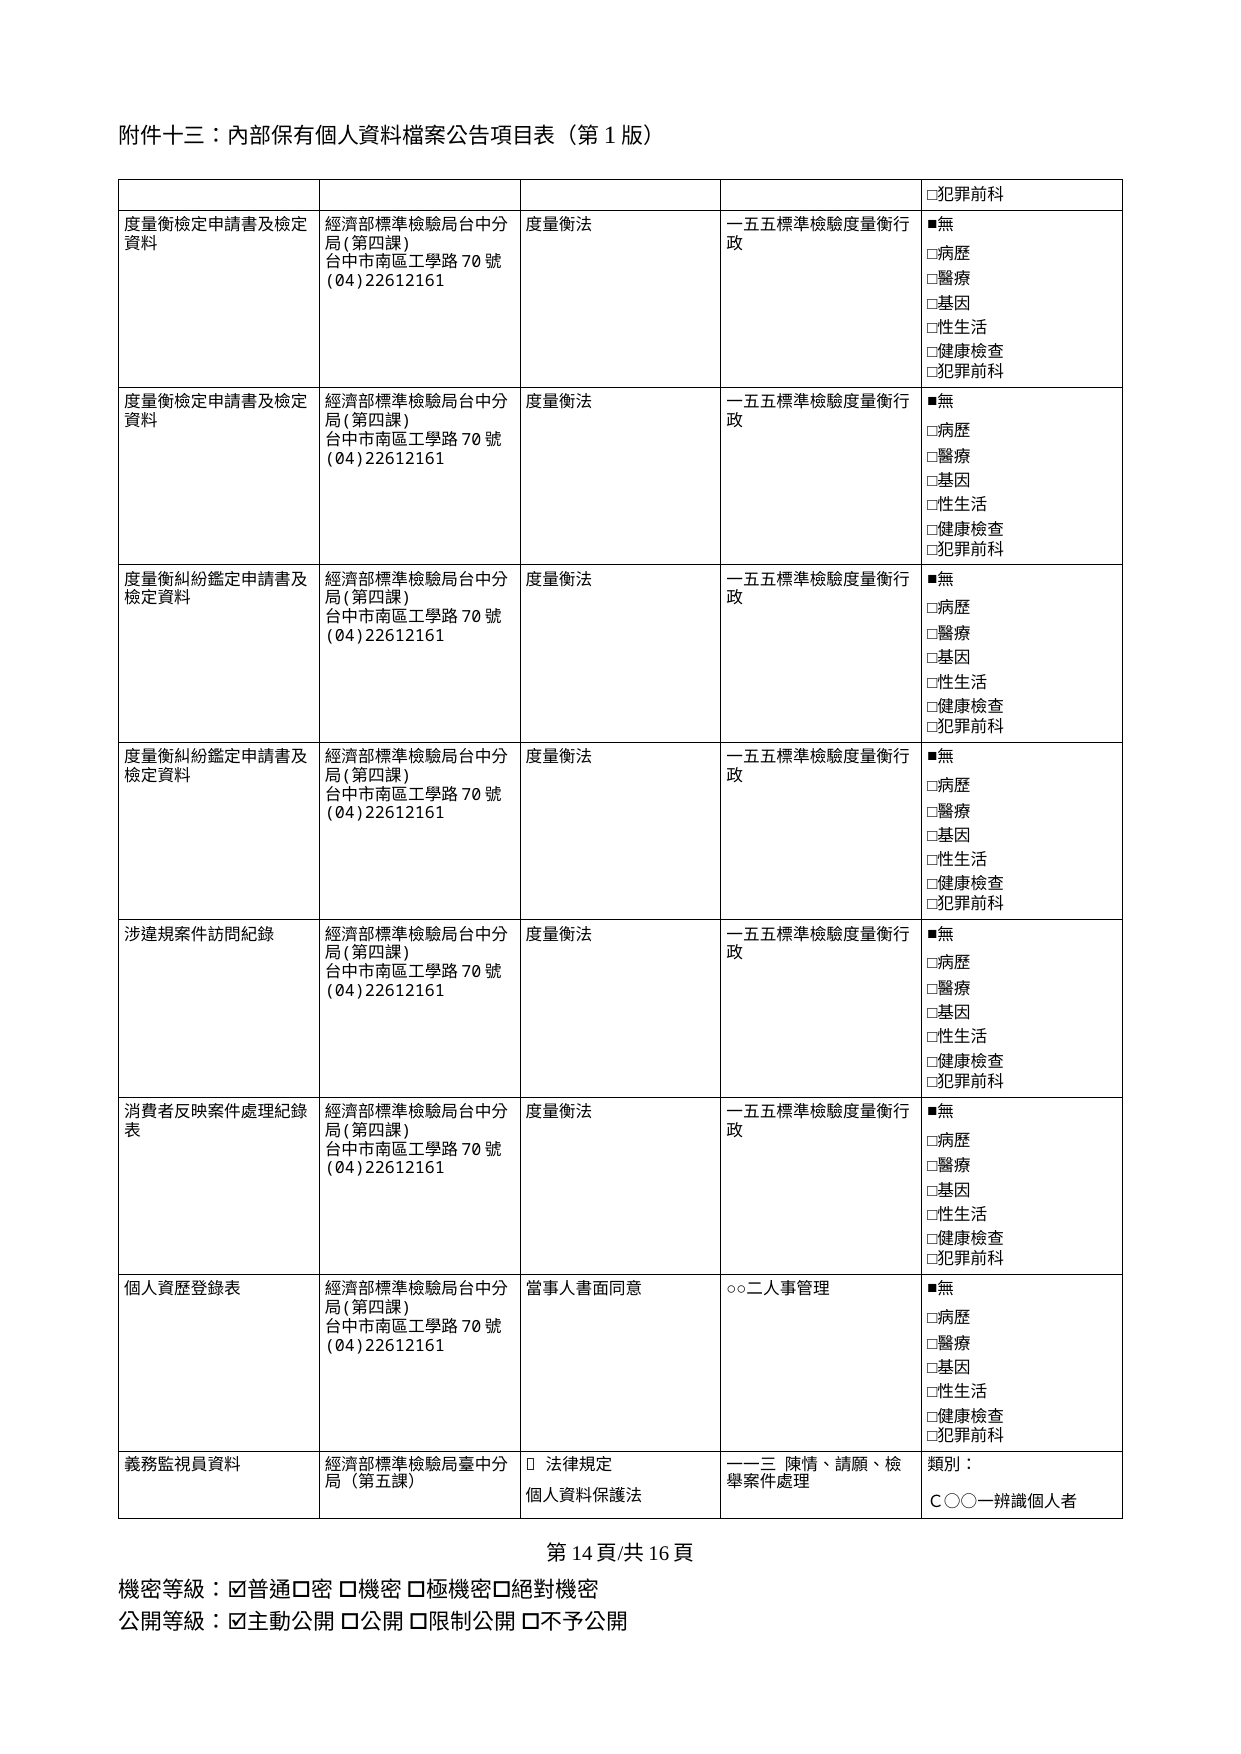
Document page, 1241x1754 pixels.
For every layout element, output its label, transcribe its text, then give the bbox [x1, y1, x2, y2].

table_cell 經濟部標準檢驗局台中分局(第四課) 台中市南區工學路70號(04)22612161 [320, 211, 520, 387]
table_cell 經濟部標準檢驗局台中分局(第四課) 台中市南區工學路70號(04)22612161 [320, 920, 520, 1097]
table_cell 經濟部標準檢驗局台中分局(第四課) 台中市南區工學路70號(04)22612161 [320, 1098, 520, 1274]
table_cell 當事人書面同意 [521, 1275, 720, 1451]
table_cell ■無 □病歷 □醫療 □基因 □性生活 □健康檢查 □犯罪前科 [922, 388, 1122, 564]
table_cell 度量衡法 [521, 565, 720, 742]
table_cell [721, 180, 921, 209]
table_cell ■無 □病歷 □醫療 □基因 □性生活 □健康檢查 □犯罪前科 [922, 1098, 1122, 1274]
table_cell 度量衡檢定申請書及檢定資料 [119, 211, 319, 387]
table_cell  法律規定 個人資料保護法 [521, 1452, 720, 1518]
table_cell 經濟部標準檢驗局台中分局(第四課) 台中市南區工學路70號(04)22612161 [320, 1275, 520, 1451]
table_cell 一一三 陳情、請願、檢舉案件處理 [721, 1452, 921, 1518]
table_cell □犯罪前科 [922, 180, 1122, 209]
table_cell [119, 180, 319, 209]
table_cell 度量衡法 [521, 1098, 720, 1274]
table_cell 度量衡法 [521, 211, 720, 387]
table_cell 一五五標準檢驗度量衡行政 [721, 743, 921, 919]
table_cell ○○二人事管理 [721, 1275, 921, 1451]
table_cell 一五五標準檢驗度量衡行政 [721, 565, 921, 742]
table_cell 經濟部標準檢驗局台中分局(第四課) 台中市南區工學路70號(04)22612161 [320, 565, 520, 742]
table_cell 經濟部標準檢驗局臺中分局（第五課） [320, 1452, 520, 1518]
table_cell 經濟部標準檢驗局台中分局(第四課) 台中市南區工學路70號(04)22612161 [320, 743, 520, 919]
table_cell 度量衡法 [521, 743, 720, 919]
table_cell 度量衡糾紛鑑定申請書及檢定資料 [119, 565, 319, 742]
table_cell 經濟部標準檢驗局台中分局(第四課) 台中市南區工學路70號(04)22612161 [320, 388, 520, 564]
table_cell 度量衡法 [521, 388, 720, 564]
table_cell 個人資歷登錄表 [119, 1275, 319, 1451]
table_cell 涉違規案件訪問紀錄 [119, 920, 319, 1097]
table_cell 一五五標準檢驗度量衡行政 [721, 920, 921, 1097]
table_cell 類別： Ｃ○○一辨識個人者 [922, 1452, 1122, 1518]
table_cell ■無 □病歷 □醫療 □基因 □性生活 □健康檢查 □犯罪前科 [922, 565, 1122, 742]
table_cell 一五五標準檢驗度量衡行政 [721, 211, 921, 387]
table_cell [521, 180, 720, 209]
table_cell ■無 □病歷 □醫療 □基因 □性生活 □健康檢查 □犯罪前科 [922, 1275, 1122, 1451]
table_cell 一五五標準檢驗度量衡行政 [721, 388, 921, 564]
table_cell ■無 □病歷 □醫療 □基因 □性生活 □健康檢查 □犯罪前科 [922, 920, 1122, 1097]
table_cell [320, 180, 520, 209]
table_cell 度量衡糾紛鑑定申請書及檢定資料 [119, 743, 319, 919]
table_cell 一五五標準檢驗度量衡行政 [721, 1098, 921, 1274]
table_cell 度量衡法 [521, 920, 720, 1097]
table_cell 消費者反映案件處理紀錄表 [119, 1098, 319, 1274]
table_cell 義務監視員資料 [119, 1452, 319, 1518]
table_cell 度量衡檢定申請書及檢定資料 [119, 388, 319, 564]
table_cell ■無 □病歷 □醫療 □基因 □性生活 □健康檢查 □犯罪前科 [922, 743, 1122, 919]
table_cell ■無 □病歷 □醫療 □基因 □性生活 □健康檢查 □犯罪前科 [922, 211, 1122, 387]
